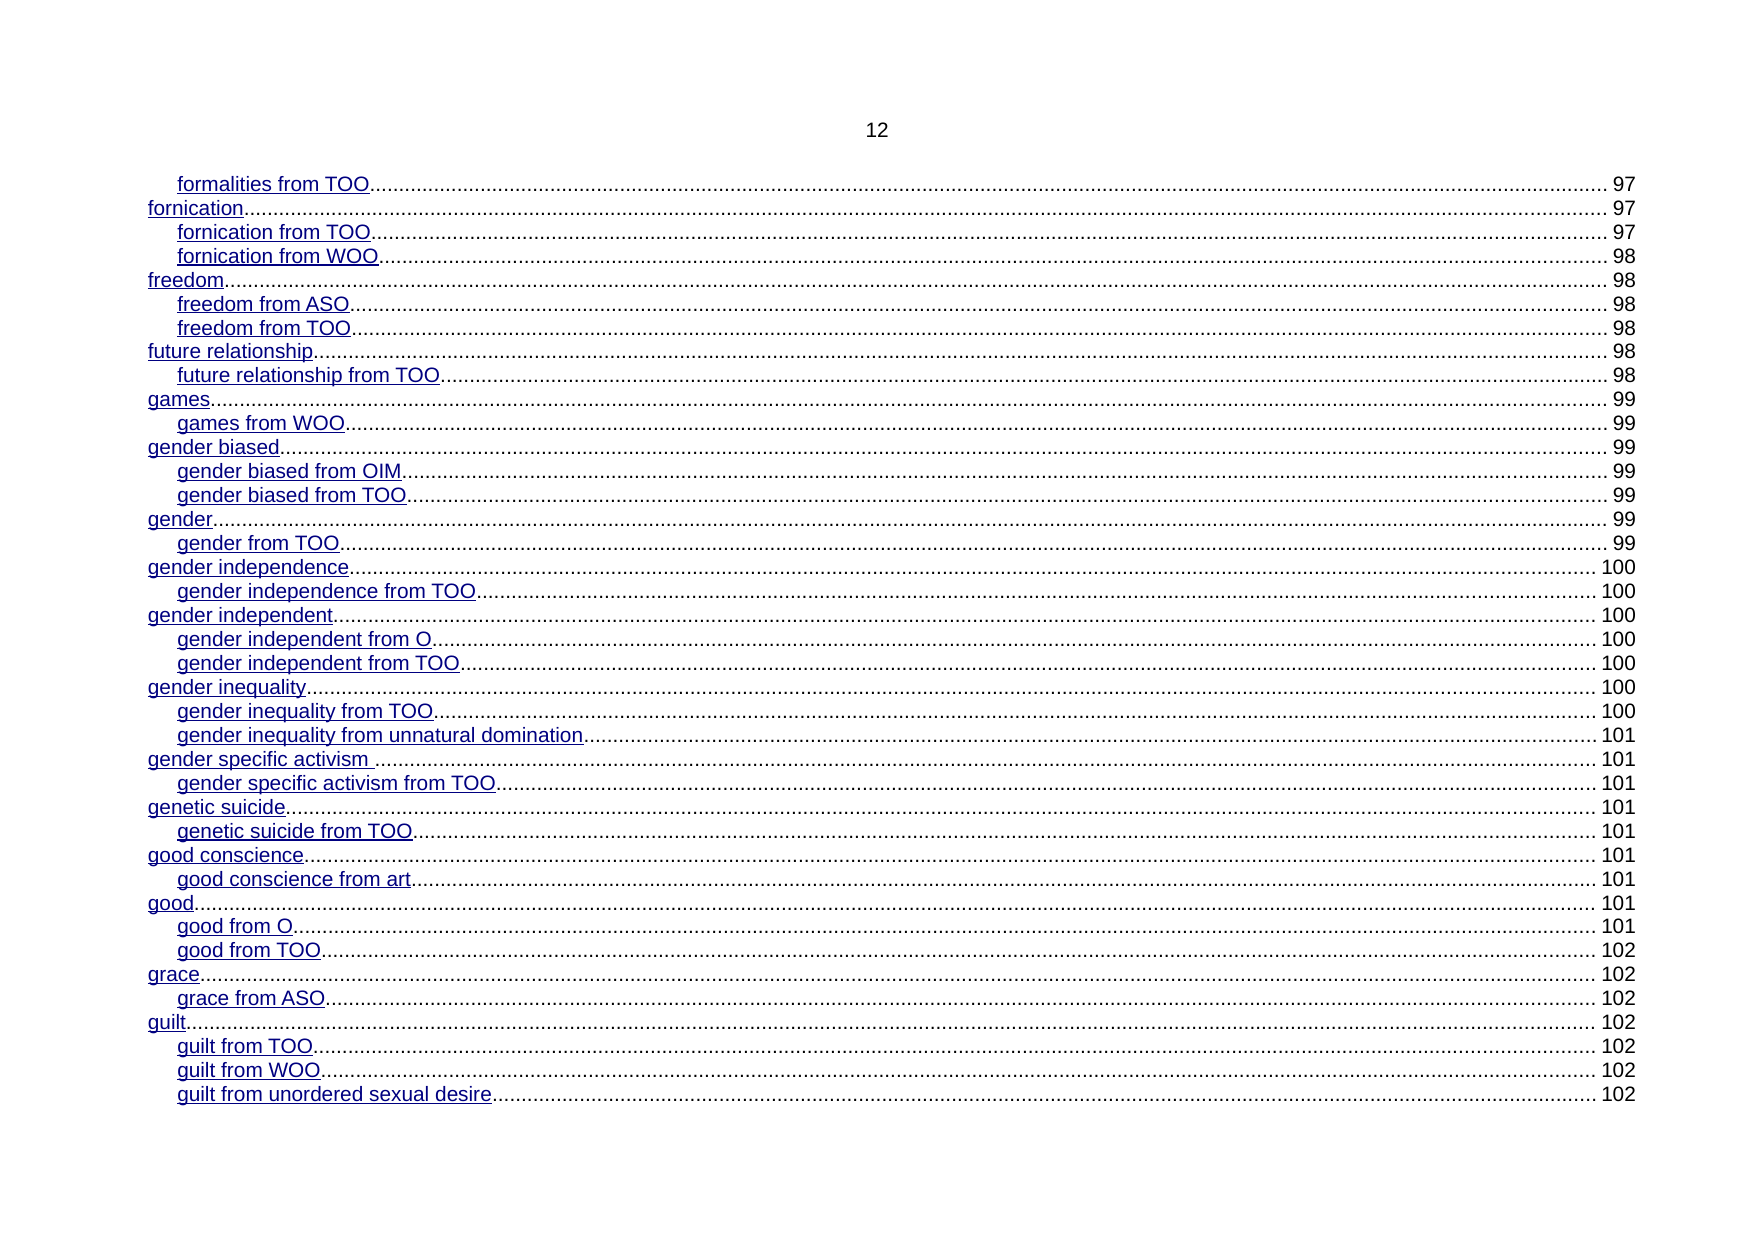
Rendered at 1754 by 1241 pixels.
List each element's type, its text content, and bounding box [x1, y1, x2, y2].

text freedom from ASO 98 [177, 291, 1636, 315]
text freedom from TOO 98 [177, 315, 1636, 339]
text grace from ASO 102 [177, 986, 1636, 1010]
text games 99 [148, 387, 1636, 411]
text gender from TOO 99 [177, 531, 1636, 555]
text guilt 102 [148, 1010, 1636, 1034]
text genetic suicide from TOO 101 [177, 818, 1636, 842]
text good 101 [148, 890, 1636, 914]
text good from TOO 102 [177, 938, 1636, 962]
text good conscience from art 101 [177, 866, 1636, 890]
text fornication 97 [148, 196, 1636, 219]
text good conscience 101 [148, 842, 1636, 866]
text gender independent 100 [148, 603, 1636, 627]
text gender inequality from unnatural domination 101 [177, 723, 1636, 747]
text gender specific activism 101 [148, 747, 1636, 771]
text gender specific activism from TOO 101 [177, 771, 1636, 794]
text guilt from unordered sexual desire 102 [177, 1082, 1636, 1106]
text gender inequality 100 [148, 675, 1636, 699]
text gender biased from TOO 99 [177, 483, 1636, 507]
text guilt from TOO 102 [177, 1034, 1636, 1058]
text future relationship 98 [148, 339, 1636, 363]
text freedom 98 [148, 267, 1636, 291]
text games from WOO 99 [177, 411, 1636, 435]
text gender independence from TOO 100 [177, 579, 1636, 603]
text fornication from TOO 97 [177, 219, 1636, 243]
text gender independent from TOO 100 [177, 651, 1636, 675]
text good from O 101 [177, 914, 1636, 938]
text genetic suicide 101 [148, 794, 1636, 818]
text gender independent from O 100 [177, 627, 1636, 651]
text gender biased from OIM 99 [177, 459, 1636, 483]
text formalities from TOO 97 [177, 172, 1636, 196]
text future relationship from TOO 98 [177, 363, 1636, 387]
text grace 102 [148, 962, 1636, 986]
text gender biased 99 [148, 435, 1636, 459]
text gender independence 100 [148, 555, 1636, 579]
text gender 99 [148, 507, 1636, 531]
text fornication from WOO 98 [177, 243, 1636, 267]
text gender inequality from TOO 100 [177, 699, 1636, 723]
text guilt from WOO 102 [177, 1058, 1636, 1082]
